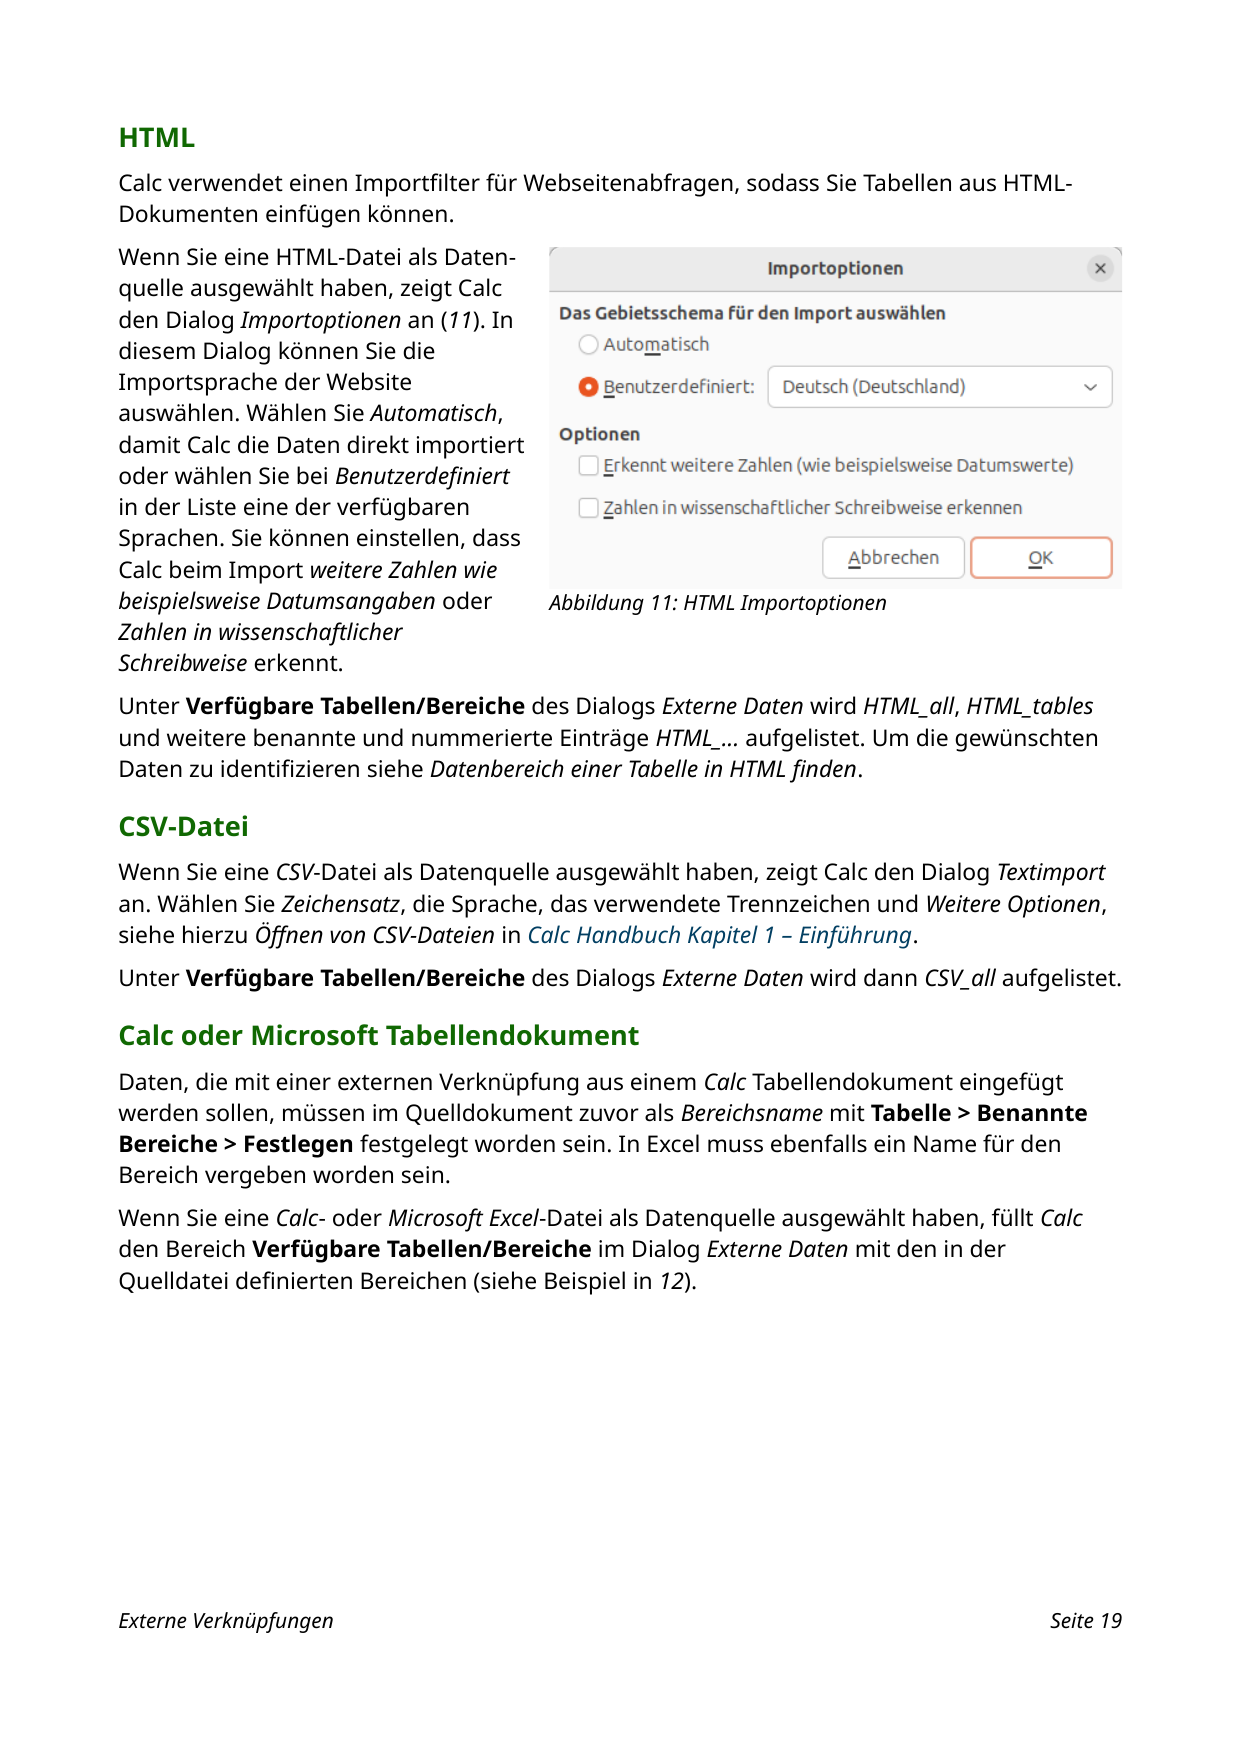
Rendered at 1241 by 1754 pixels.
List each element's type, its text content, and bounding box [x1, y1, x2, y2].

text Unter Verfügbare Tabellen/Bereiche des Dialogs Externe Daten wird HTML_all, HTML_tables und weitere benannte und nummerierte Einträge HTML_... aufgelistet. Um die gewünschten Daten zu identifizieren siehe Datenbereich einer Tabelle in HTML finden. [118, 690, 1122, 784]
text Calc verwendet einen Importfilter für Webseitenabfragen, sodass Sie Tabellen aus HTML-Dokumenten einfügen können. [118, 167, 1122, 229]
text Wenn Sie eine Calc- oder Microsoft Excel-Datei als Datenquelle ausgewählt haben, füllt Calc den Bereich Verfügbare Tabellen/Bereiche im Dialog Externe Daten mit den in der Quelldatei definierten Bereichen (siehe Beispiel in Abbildung 12). [118, 1202, 1122, 1296]
subtitle CSV-Datei [118, 808, 1122, 844]
text Abbildung 11: HTML Importoptionen [549, 589, 1122, 617]
text Wenn Sie eine CSV-Datei als Datenquelle ausgewählt haben, zeigt Calc den Dialog Textimport an. Wählen Sie Zeichensatz, die Sprache, das verwendete Trennzeichen und Weitere Optionen, siehe hierzu Öffnen von CSV-Dateien in Calc Handbuch Kapitel 1 – Einführung. [118, 856, 1122, 950]
text Daten, die mit einer externen Verknüpfung aus einem Calc Tabellendokument eingefügt werden sollen, müssen im Quelldokument zuvor als Bereichsname mit Tabelle > Benannte Bereiche > Festlegen festgelegt worden sein. In Excel muss ebenfalls ein Name für den Bereich vergeben worden sein. [118, 1065, 1122, 1190]
subtitle Calc oder Microsoft Tabellendokument [118, 1017, 1122, 1054]
text Wenn Sie eine HTML-Datei als Daten­quelle ausgewählt haben, zeigt Calc den Dialog Importoptionen an (Abbildung 11). In diesem Dialog können Sie die Importsprache der Website auswählen. Wählen Sie Automatisch, damit Calc die Daten direkt importiert oder wählen Sie bei Benutzerdefiniert in der Liste eine der verfügbaren Sprachen. Sie können einstellen, dass Calc beim Import weitere Zahlen wie beispielsweise Datumsangaben oder Zahlen in wissenschaftlicher Schreibweise erkennt. [118, 241, 1122, 678]
text Unter Verfügbare Tabellen/Bereiche des Dialogs Externe Daten wird dann CSV_all aufgelistet. [118, 962, 1122, 993]
subtitle HTML [118, 118, 1122, 155]
picture [549, 247, 1123, 589]
